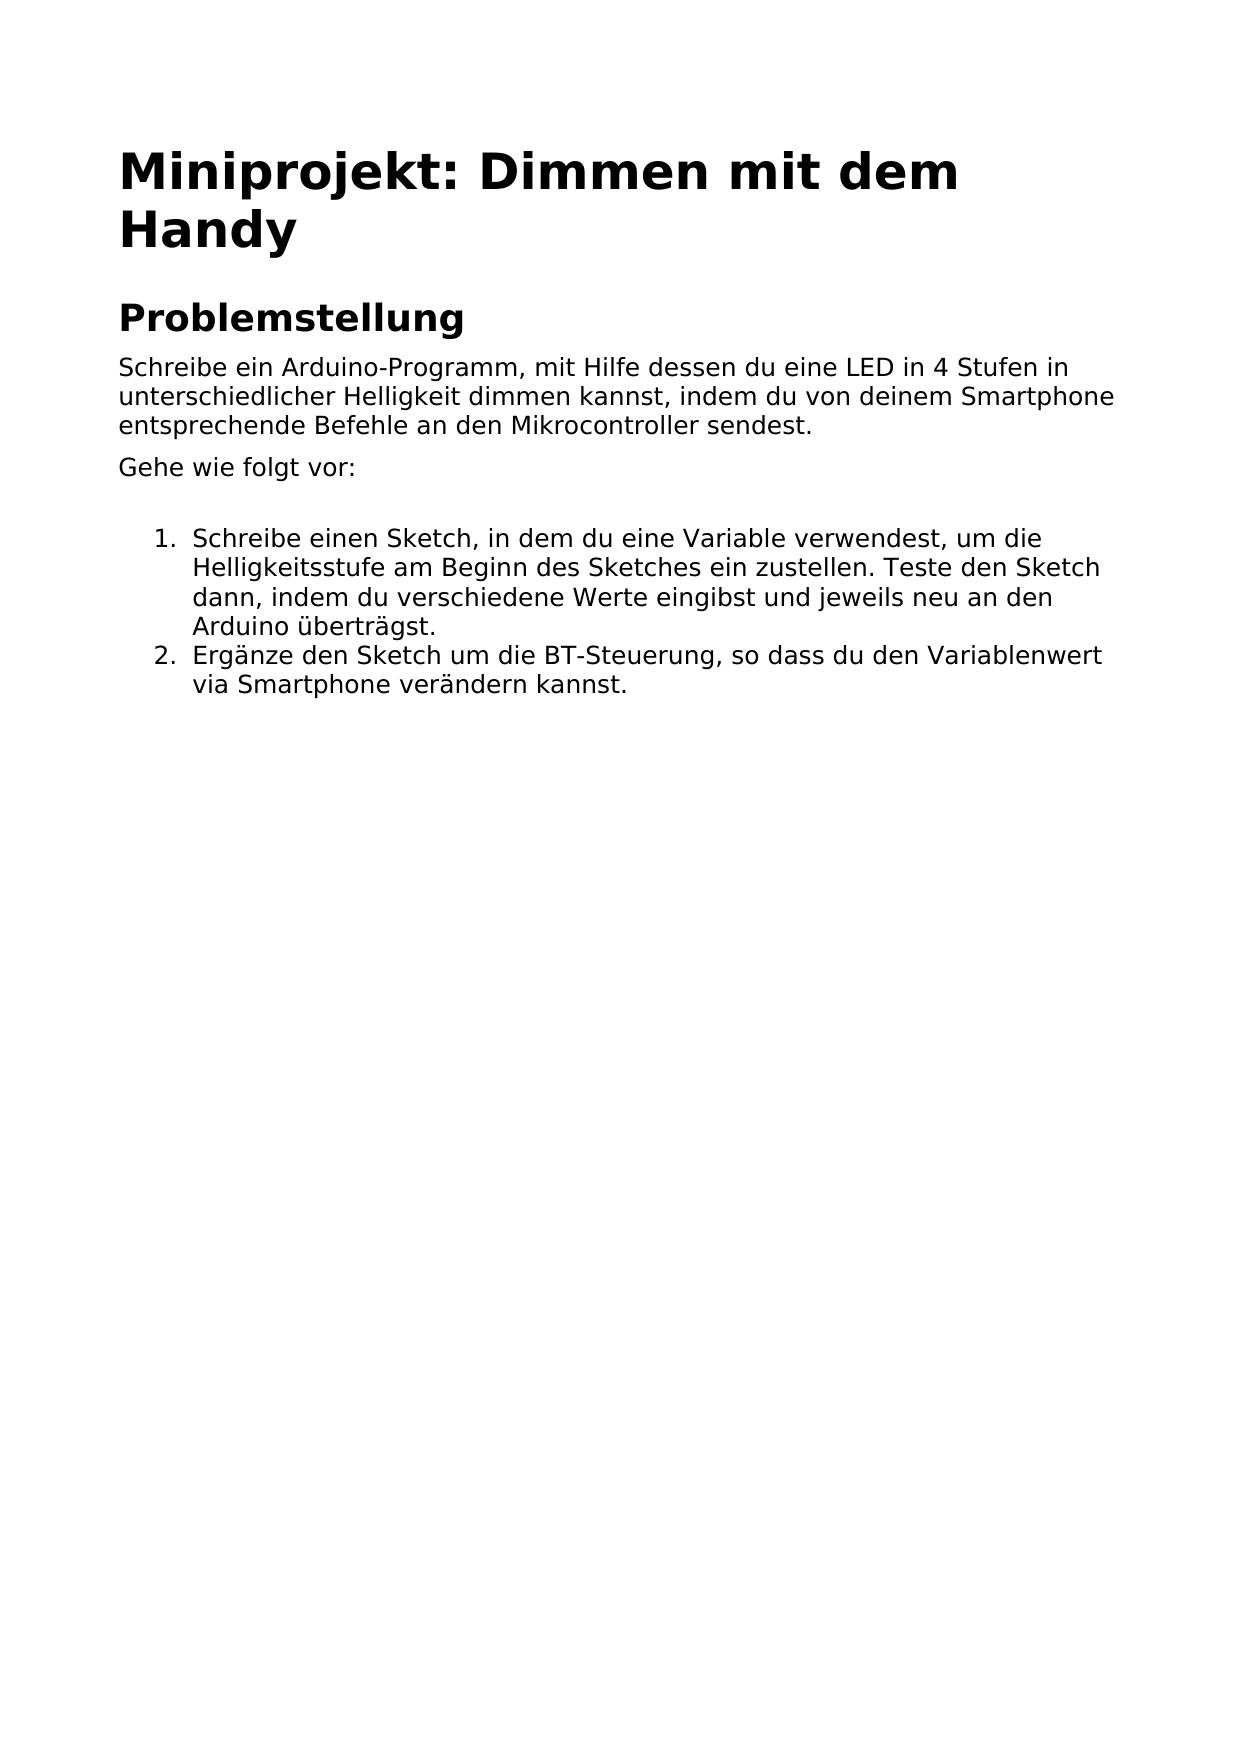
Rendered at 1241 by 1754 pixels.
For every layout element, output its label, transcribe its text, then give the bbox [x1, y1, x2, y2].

list Schreibe einen Sketch, in dem du eine Variable verwendest, um die Helligkeitsstufe am Beginn des Sketches ein zustellen. Teste den Sketch dann, indem du verschiedene Werte eingibst und jeweils neu an den Arduino überträgst. [177, 524, 1122, 641]
subtitle Problemstellung [118, 297, 1122, 341]
text Gehe wie folgt vor: [118, 453, 1122, 482]
subtitle Miniprojekt: Dimmen mit dem Handy [118, 143, 1122, 259]
list Ergänze den Sketch um die BT-Steuerung, so dass du den Variablenwert via Smartphone verändern kannst. [177, 641, 1122, 699]
text Schreibe ein Arduino-Programm, mit Hilfe dessen du eine LED in 4 Stufen in unterschiedlicher Helligkeit dimmen kannst, indem du von deinem Smartphone entsprechende Befehle an den Mikrocontroller sendest. [118, 353, 1122, 441]
